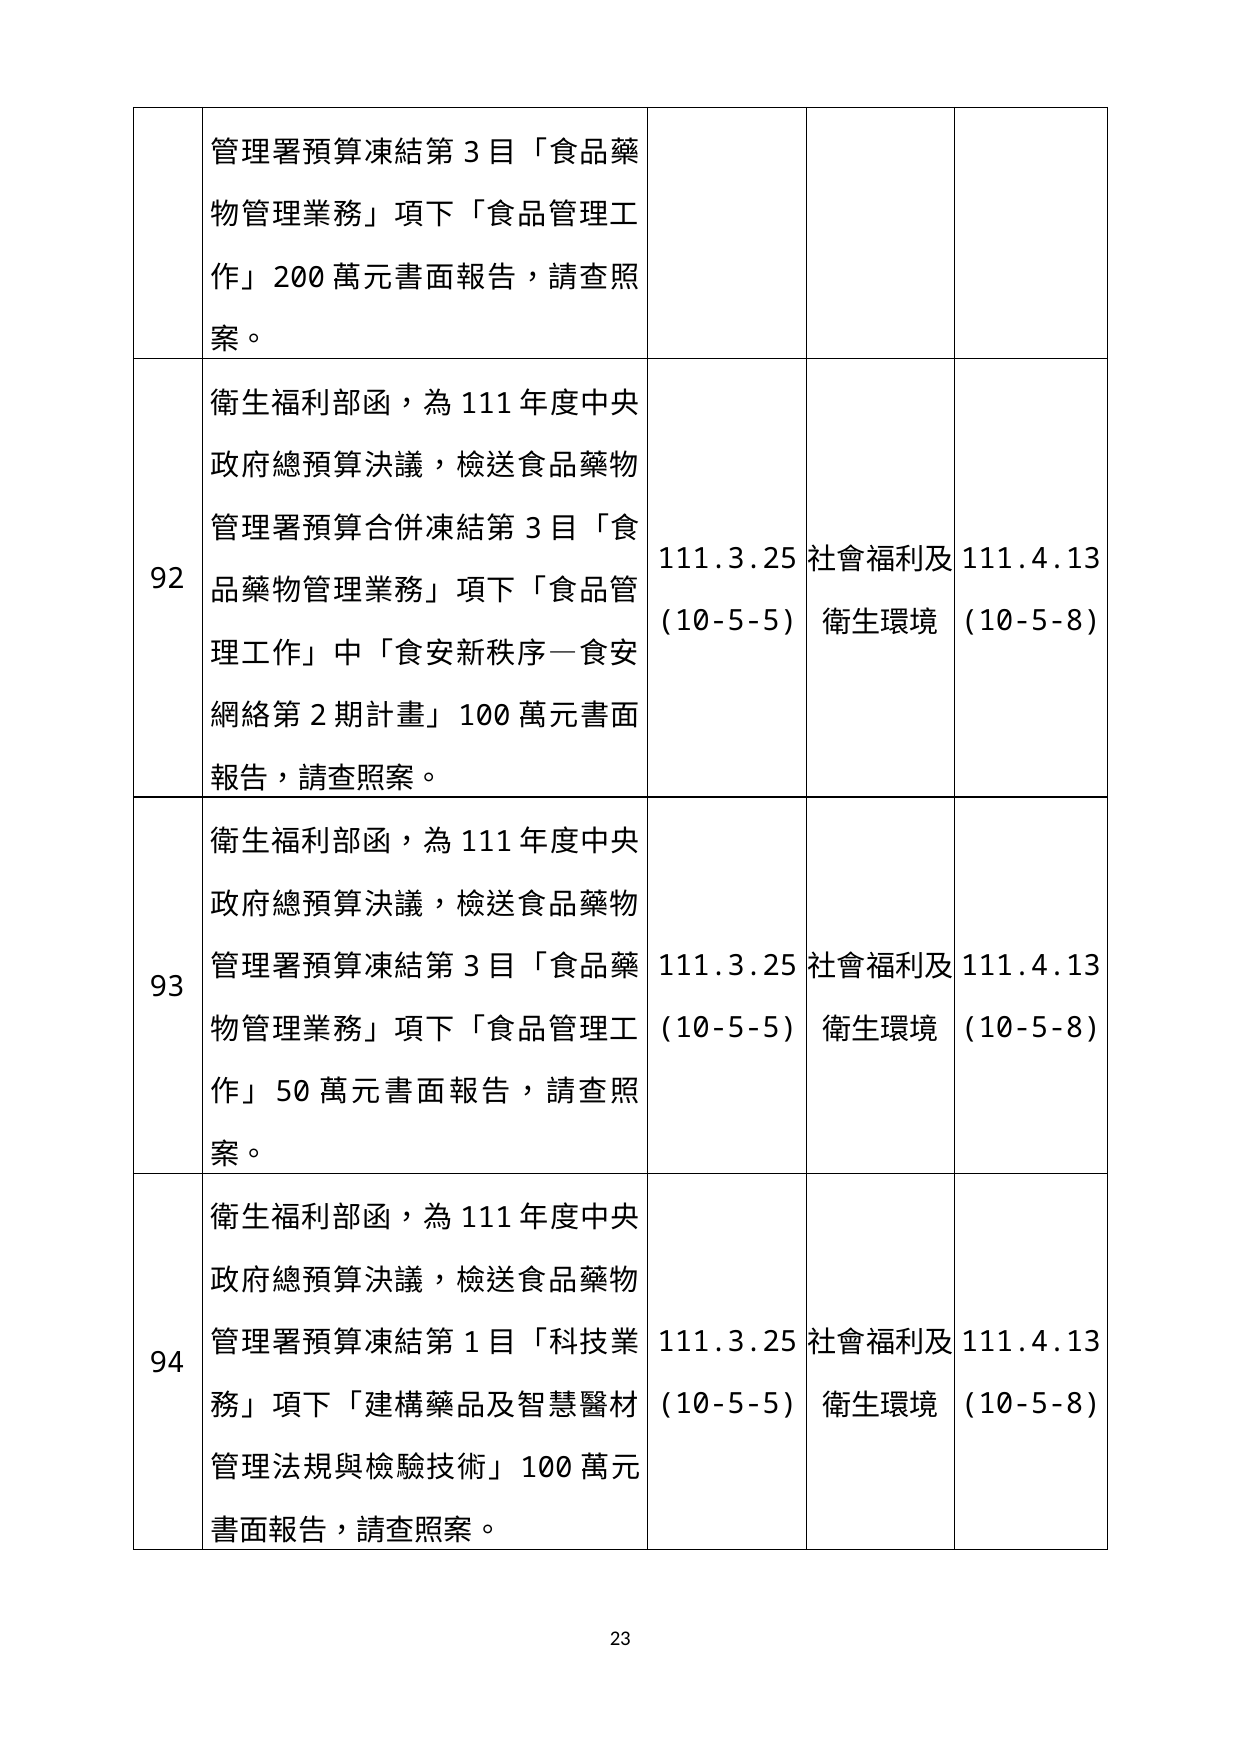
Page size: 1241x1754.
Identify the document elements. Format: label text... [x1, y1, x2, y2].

table_cell 社會福利及衛生環境 [807, 798, 954, 1172]
table_cell 衛生福利部函，為111年度中央政府總預算決議，檢送食品藥物管理署預算凍結第1目「科技業務」項下「建構藥品及智慧醫材管理法規與檢驗技術」100萬元書面報告，請查照案。 [203, 1174, 647, 1548]
table_cell 衛生福利部函，為111年度中央政府總預算決議，檢送食品藥物管理署預算合併凍結第3目「食品藥物管理業務」項下「食品管理工作」中「食安新秩序―食安網絡第2期計畫」100萬元書面報告，請查照案。 [203, 359, 647, 796]
table_cell 管理署預算凍結第3目「食品藥物管理業務」項下「食品管理工作」200萬元書面報告，請查照案。 [203, 108, 647, 358]
table_cell [134, 359, 202, 796]
table_cell 111.3.25 (10-5-5) [648, 359, 806, 796]
table_cell 111.4.13 (10-5-8) [955, 798, 1107, 1172]
table_cell [134, 1174, 202, 1548]
table_cell 社會福利及衛生環境 [807, 1174, 954, 1548]
table_cell [134, 798, 202, 1172]
table_cell 111.4.13 (10-5-8) [955, 359, 1107, 796]
table_cell 衛生福利部函，為111年度中央政府總預算決議，檢送食品藥物管理署預算凍結第3目「食品藥物管理業務」項下「食品管理工作」50萬元書面報告，請查照案。 [203, 798, 647, 1172]
table_cell 111.4.13 (10-5-8) [955, 1174, 1107, 1548]
table_cell 111.3.25 (10-5-5) [648, 1174, 806, 1548]
table_cell [134, 108, 202, 358]
table_cell 111.3.25 (10-5-5) [648, 798, 806, 1172]
table_cell [807, 108, 954, 358]
table_cell [648, 108, 806, 358]
table_cell 社會福利及衛生環境 [807, 359, 954, 796]
table_cell [955, 108, 1107, 358]
